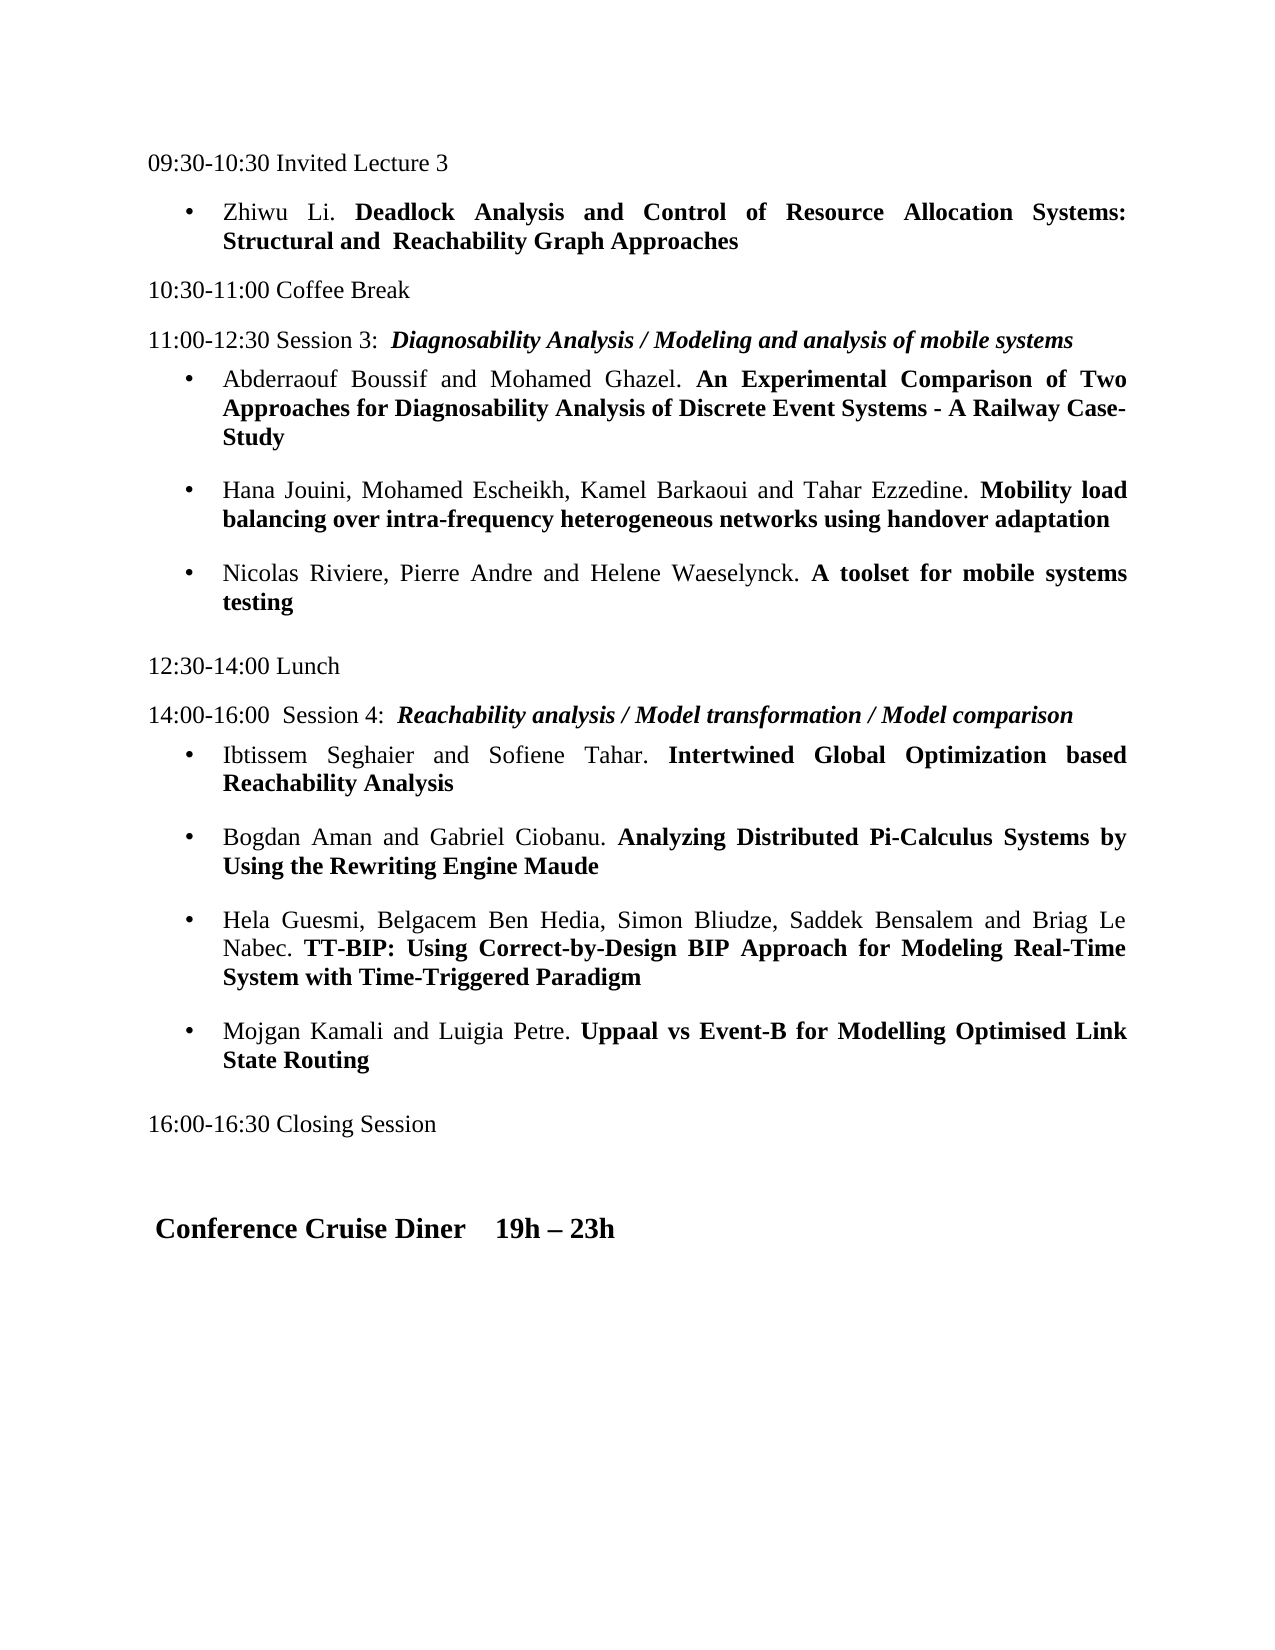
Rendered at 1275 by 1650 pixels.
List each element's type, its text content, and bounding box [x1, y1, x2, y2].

text Conference Cruise Diner 19h – 23h [148, 1212, 1127, 1245]
list Nicolas Riviere, Pierre Andre and Helene Waeselynck. A toolset for mobile systems testing [185, 558, 1127, 616]
list Hela Guesmi, Belgacem Ben Hedia, Simon Bliudze, Saddek Bensalem and Briag Le Nabec. TT-BIP: Using Correct-by-Design BIP Approach for Modeling Real-Time System with Time-Triggered Paradigm [185, 905, 1127, 991]
text 16:00-16:30 Closing Session [148, 1109, 1127, 1138]
text 12:30-14:00 Lunch [148, 651, 1127, 680]
text 10:30-11:00 Coffee Break [148, 276, 1127, 304]
text 09:30-10:30 Invited Lecture 3 [148, 148, 1127, 176]
list Ibtissem Seghaier and Sofiene Tahar. Intertwined Global Optimization based Reachability Analysis [185, 740, 1127, 797]
text 11:00-12:30 Session 3: Diagnosability Analysis / Modeling and analysis of mobile systems [148, 325, 1127, 354]
list Mojgan Kamali and Luigia Petre. Uppaal vs Event-B for Modelling Optimised Link State Routing [185, 1016, 1127, 1073]
list Abderraouf Boussif and Mohamed Ghazel. An Experimental Comparison of Two Approaches for Diagnosability Analysis of Discrete Event Systems - A Railway Case-Study [185, 364, 1127, 451]
list Zhiwu Li. Deadlock Analysis and Control of Resource Allocation Systems: Structural and Reachability Graph Approaches [185, 197, 1127, 255]
text 14:00-16:00 Session 4: Reachability analysis / Model transformation / Model comparison [148, 701, 1127, 729]
list Hana Jouini, Mohamed Escheikh, Kamel Barkaoui and Tahar Ezzedine. Mobility load balancing over intra-frequency heterogeneous networks using handover adaptation [185, 476, 1127, 533]
list Bogdan Aman and Gabriel Ciobanu. Analyzing Distributed Pi-Calculus Systems by Using the Rewriting Engine Maude [185, 822, 1127, 880]
